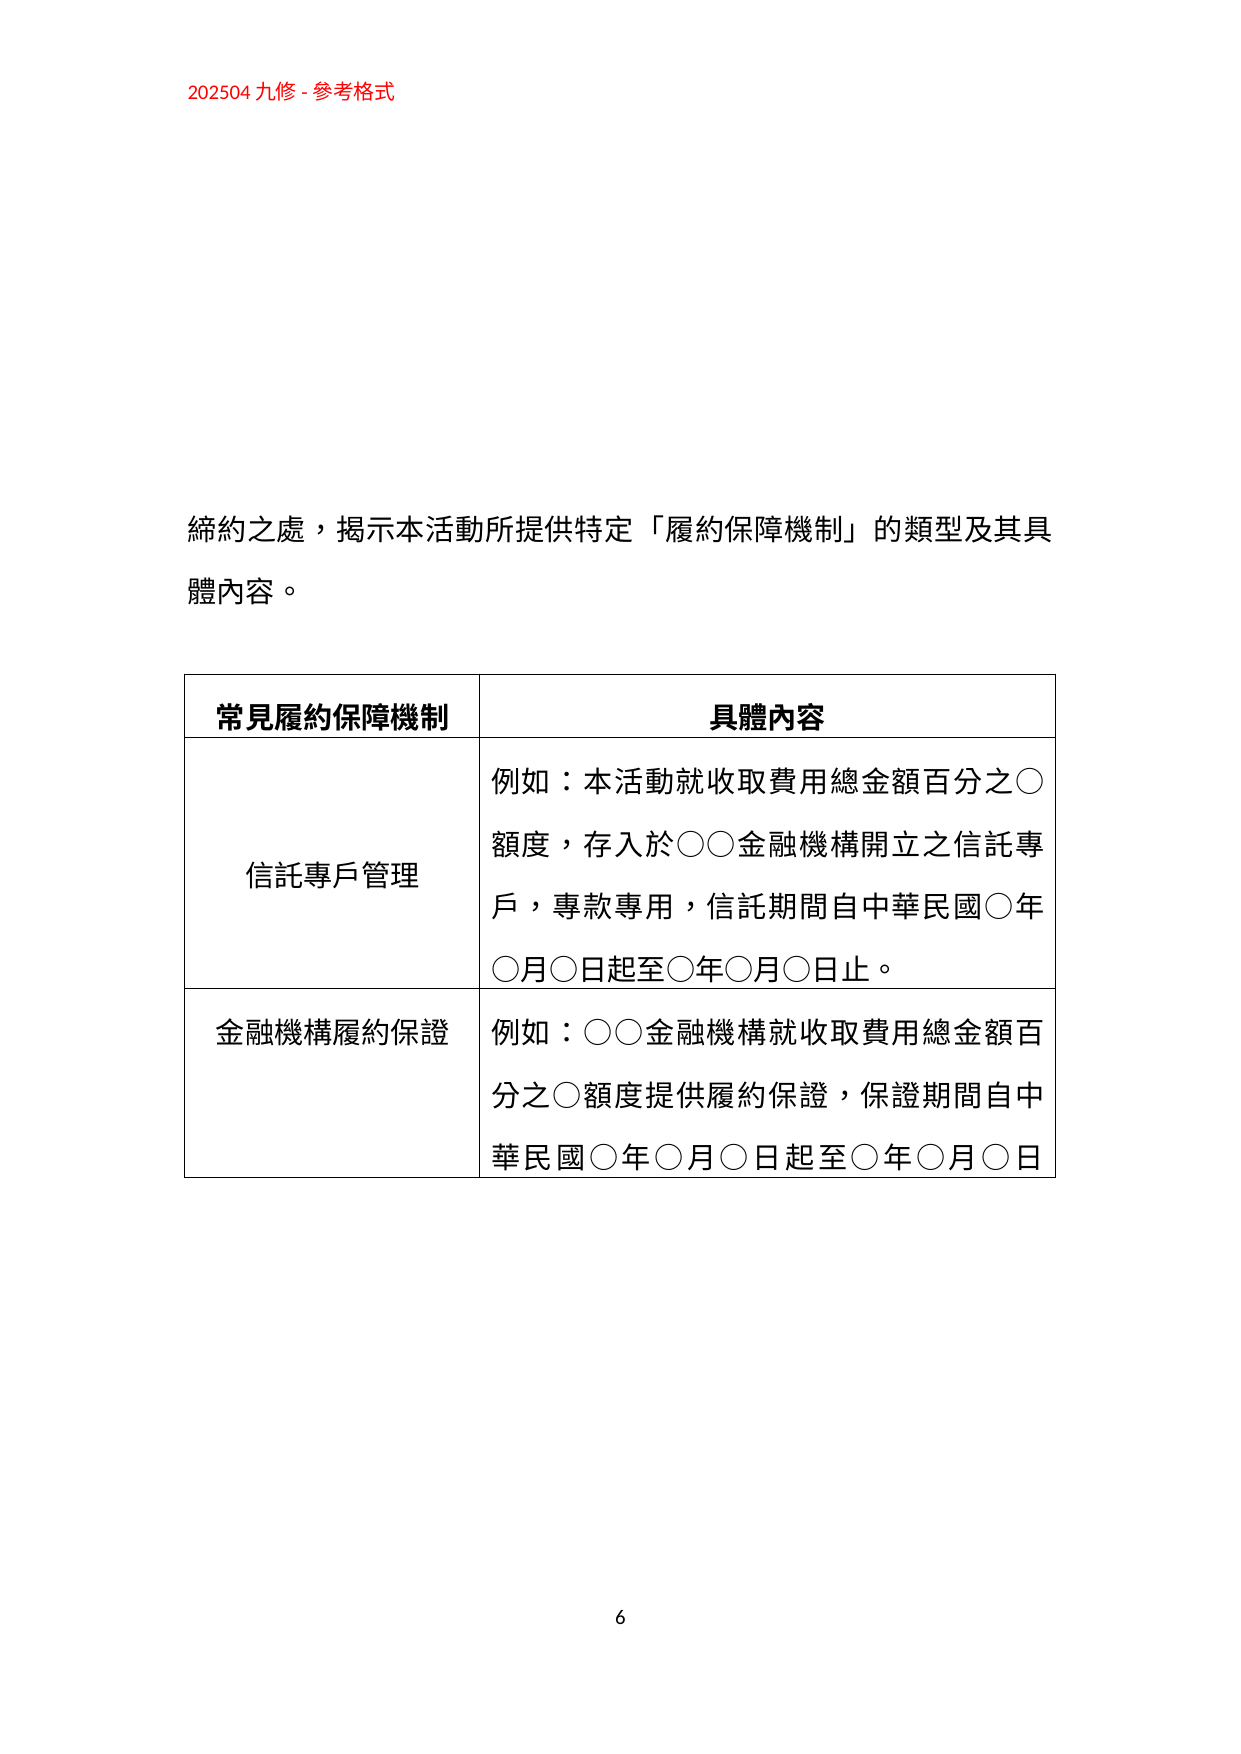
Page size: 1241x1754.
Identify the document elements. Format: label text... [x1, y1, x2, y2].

table_cell 例如：○○金融機構就收取費用總金額百分之○額度提供履約保證，保證期間自中華民國○年○月○日起至○年○月○日 [480, 989, 1055, 1177]
table_header 具體內容 [480, 675, 1055, 737]
table_cell 信託專戶管理 [185, 738, 479, 988]
text 締約之處，揭示本活動所提供特定「履約保障機制」的類型及其具體內容。 [187, 486, 1053, 611]
table_cell 金融機構履約保證 [185, 989, 479, 1177]
table_cell 例如：本活動就收取費用總金額百分之○額度，存入於○○金融機構開立之信託專戶，專款專用，信託期間自中華民國○年○月○日起至○年○月○日止。 [480, 738, 1055, 988]
table_header 常見履約保障機制 [185, 675, 479, 737]
